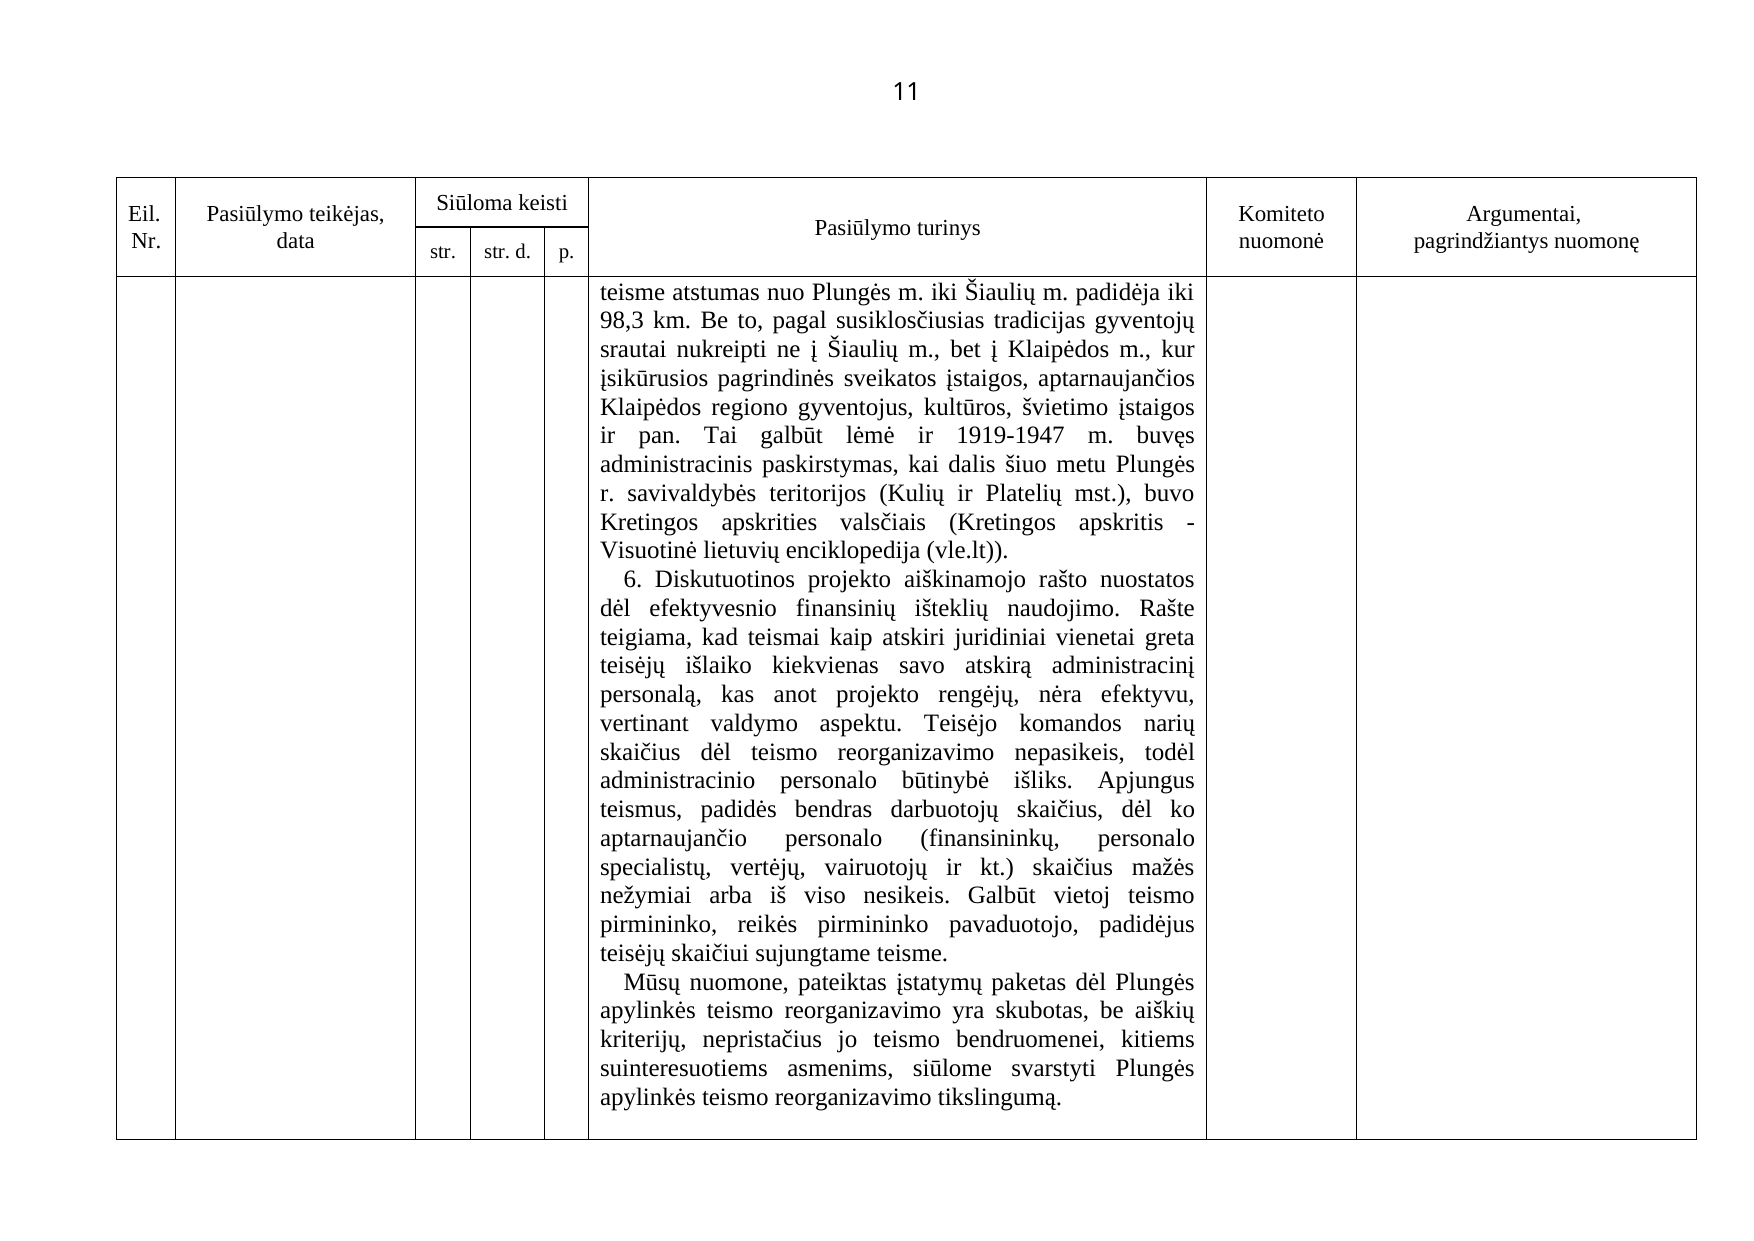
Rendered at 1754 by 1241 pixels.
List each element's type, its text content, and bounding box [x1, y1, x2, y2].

table_cell str. d. [471, 228, 544, 276]
table_cell [471, 277, 544, 1139]
table_cell [176, 277, 415, 1139]
table_header Pasiūlymo turinys [589, 178, 1206, 276]
table_header Pasiūlymo teikėjas, data [176, 178, 415, 276]
table_cell [117, 277, 175, 1139]
table_cell [1207, 277, 1356, 1139]
table_cell [545, 277, 588, 1139]
table_cell p. [545, 228, 588, 276]
table_cell teisme atstumas nuo Plungės m. iki Šiaulių m. padidėja iki 98,3 km. Be to, pagal susiklosčiusias tradicijas gyventojų srautai nukreipti ne į Šiaulių m., bet į Klaipėdos m., kur įsikūrusios pagrindinės sveikatos įstaigos, aptarnaujančios Klaipėdos regiono gyventojus, kultūros, švietimo įstaigos ir pan. Tai galbūt lėmė ir 1919-1947 m. buvęs administracinis paskirstymas, kai dalis šiuo metu Plungės r. savivaldybės teritorijos (Kulių ir Platelių mst.), buvo Kretingos apskrities valsčiais (Kretingos apskritis - Visuotinė lietuvių enciklopedija (vle.lt)). 6. Diskutuotinos projekto aiškinamojo rašto nuostatos dėl efektyvesnio finansinių išteklių naudojimo. Rašte teigiama, kad teismai kaip atskiri juridiniai vienetai greta teisėjų išlaiko kiekvienas savo atskirą administracinį personalą, kas anot projekto rengėjų, nėra efektyvu, vertinant valdymo aspektu. Teisėjo komandos narių skaičius dėl teismo reorganizavimo nepasikeis, todėl administracinio personalo būtinybė išliks. Apjungus teismus, padidės bendras darbuotojų skaičius, dėl ko aptarnaujančio personalo (finansininkų, personalo specialistų, vertėjų, vairuotojų ir kt.) skaičius mažės nežymiai arba iš viso nesikeis. Galbūt vietoj teismo pirmininko, reikės pirmininko pavaduotojo, padidėjus teisėjų skaičiui sujungtame teisme. Mūsų nuomone, pateiktas įstatymų paketas dėl Plungės apylinkės teismo reorganizavimo yra skubotas, be aiškių kriterijų, nepristačius jo teismo bendruomenei, kitiems suinteresuotiems asmenims, siūlome svarstyti Plungės apylinkės teismo reorganizavimo tikslingumą. [589, 277, 1206, 1139]
table_header Argumentai, pagrindžiantys nuomonę [1357, 178, 1696, 276]
table_header Eil. Nr. [117, 178, 175, 276]
table_cell str. [416, 228, 470, 276]
table_header Komiteto nuomonė [1207, 178, 1356, 276]
table_cell [416, 277, 470, 1139]
table_header Siūloma keisti [416, 178, 588, 226]
table_cell [1357, 277, 1696, 1139]
